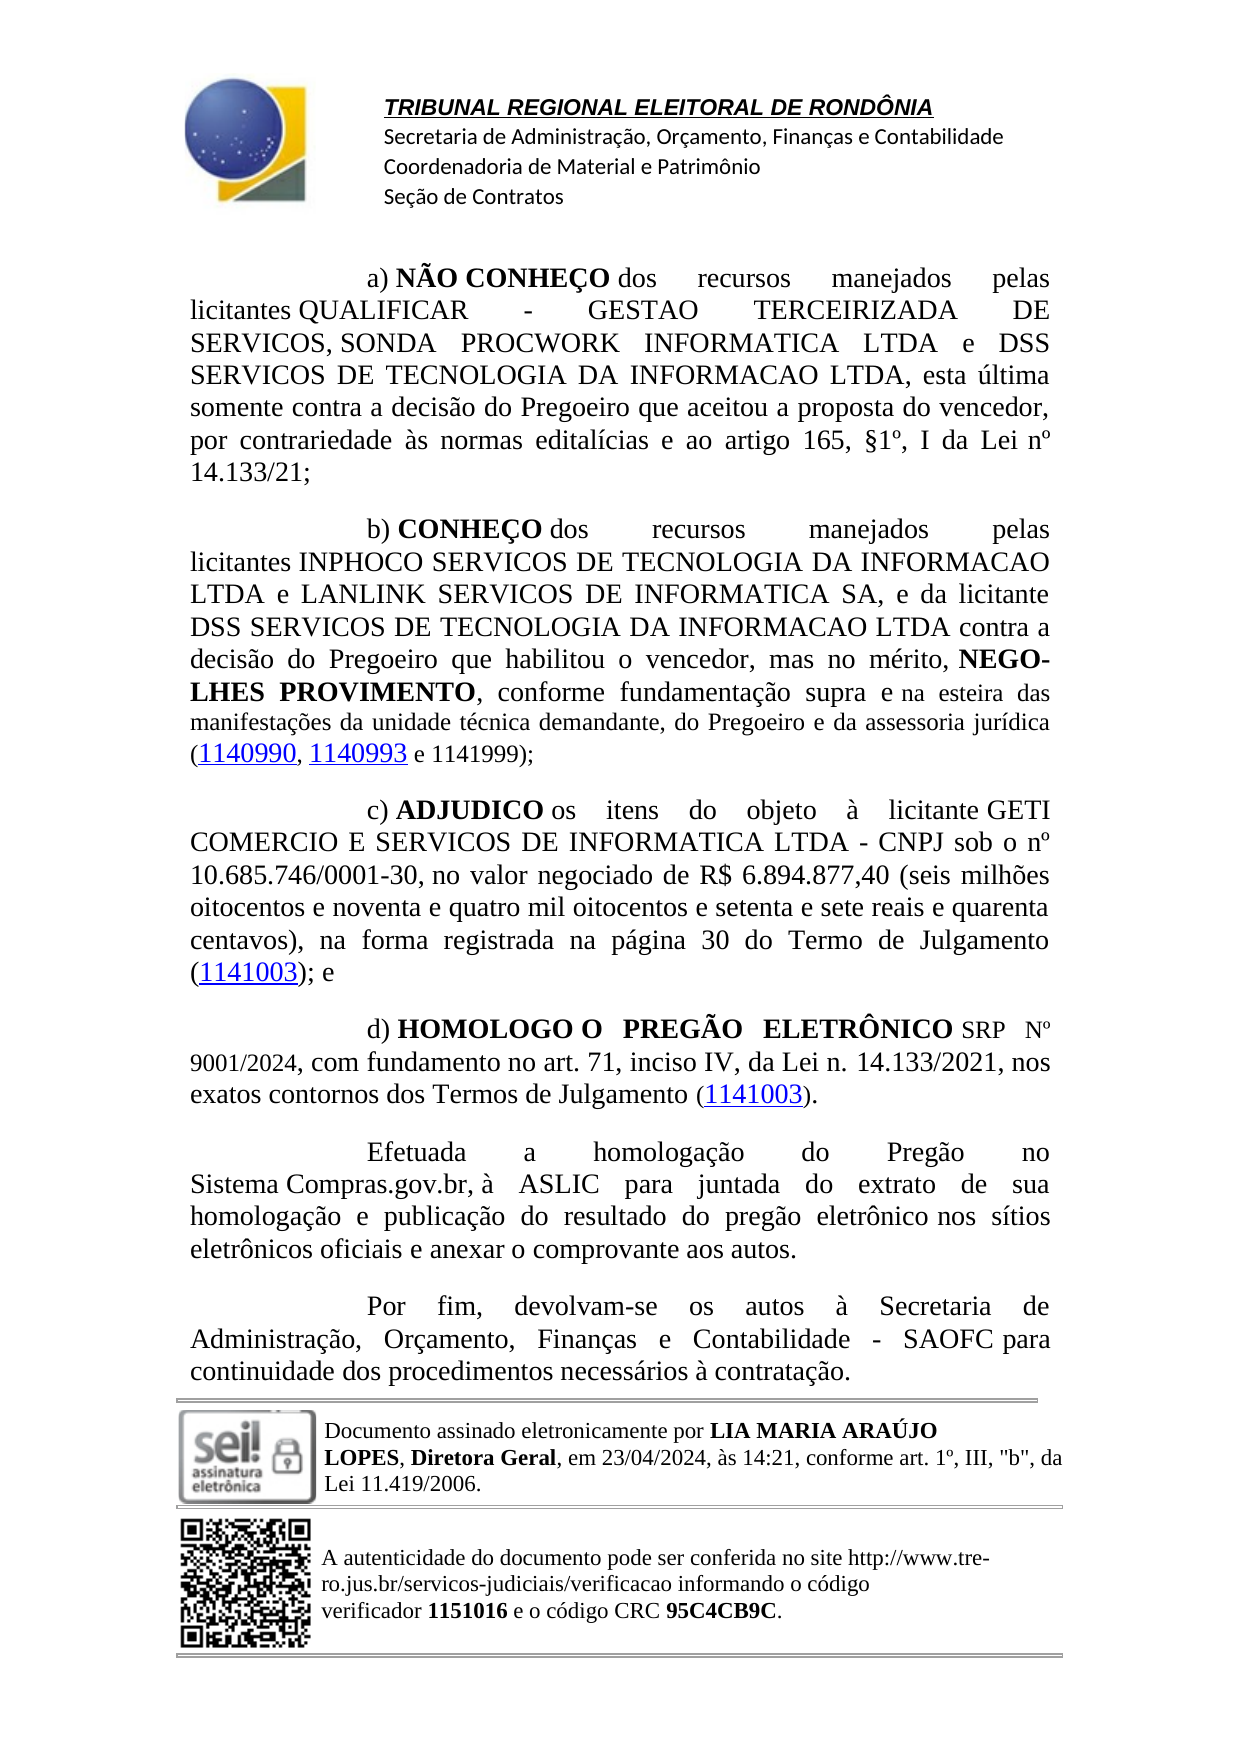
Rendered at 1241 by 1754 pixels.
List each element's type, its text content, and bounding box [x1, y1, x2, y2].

text a) NÃO CONHEÇO dos recursos manejados pelas licitantes QUALIFICAR - GESTAO TERCEIRIZADA DE SERVICOS, SONDA PROCWORK INFORMATICA LTDA e DSS SERVICOS DE TECNOLOGIA DA INFORMACAO LTDA, esta última somente contra a decisão do Pregoeiro que aceitou a proposta do vencedor, por contrariedade às normas editalícias e ao artigo 165, §1º, I da Lei nº 14.133/21; [190, 261, 1051, 488]
text d) HOMOLOGO O PREGÃO ELETRÔNICO SRP Nº 9001/2024, com fundamento no art. 71, inciso IV, da Lei n. 14.133/2021, nos exatos contornos dos Termos de Julgamento (1141003). [190, 1012, 1051, 1110]
text b) CONHEÇO dos recursos manejados pelas licitantes INPHOCO SERVICOS DE TECNOLOGIA DA INFORMACAO LTDA e LANLINK SERVICOS DE INFORMATICA SA, e da licitante DSS SERVICOS DE TECNOLOGIA DA INFORMACAO LTDA contra a decisão do Pregoeiro que habilitou o vencedor, mas no mérito, NEGO-LHES PROVIMENTO, conforme fundamentação supra e na esteira das manifestações da unidade técnica demandante, do Pregoeiro e da assessoria jurídica (1140990, 1140993 e 1141999); [190, 513, 1051, 768]
table_header Documento assinado eletronicamente por LIA MARIA ARAÚJO LOPES, Diretora Geral, em 23/04/2024, às 14:21, conforme art. 1º, III, "b", da Lei 11.419/2006. [323, 1409, 1072, 1505]
text c) ADJUDICO os itens do objeto à licitante GETI COMERCIO E SERVICOS DE INFORMATICA LTDA - CNPJ sob o nº 10.685.746/0001-30, no valor negociado de R$ 6.894.877,40 (seis milhões oitocentos e noventa e quatro mil oitocentos e setenta e sete reais e quarenta centavos), na forma registrada na página 30 do Termo de Julgamento (1141003); e [190, 793, 1051, 987]
table_header A autenticidade do documento pode ser conferida no site http://www.tre-ro.jus.br/servicos-judiciais/verificacao informando o código verificador 1151016 e o código CRC 95C4CB9C. [319, 1515, 1072, 1652]
table_header [177, 1515, 319, 1652]
table_header [177, 1409, 322, 1505]
text Efetuada a homologação do Pregão no Sistema Compras.gov.br, à ASLIC para juntada do extrato de sua homologação e publicação do resultado do pregão eletrônico nos sítios eletrônicos oficiais e anexar o comprovante aos autos. [190, 1135, 1051, 1264]
text Por fim, devolvam-se os autos à Secretaria de Administração, Orçamento, Finanças e Contabilidade - SAOFC para continuidade dos procedimentos necessários à contratação. [190, 1289, 1051, 1386]
